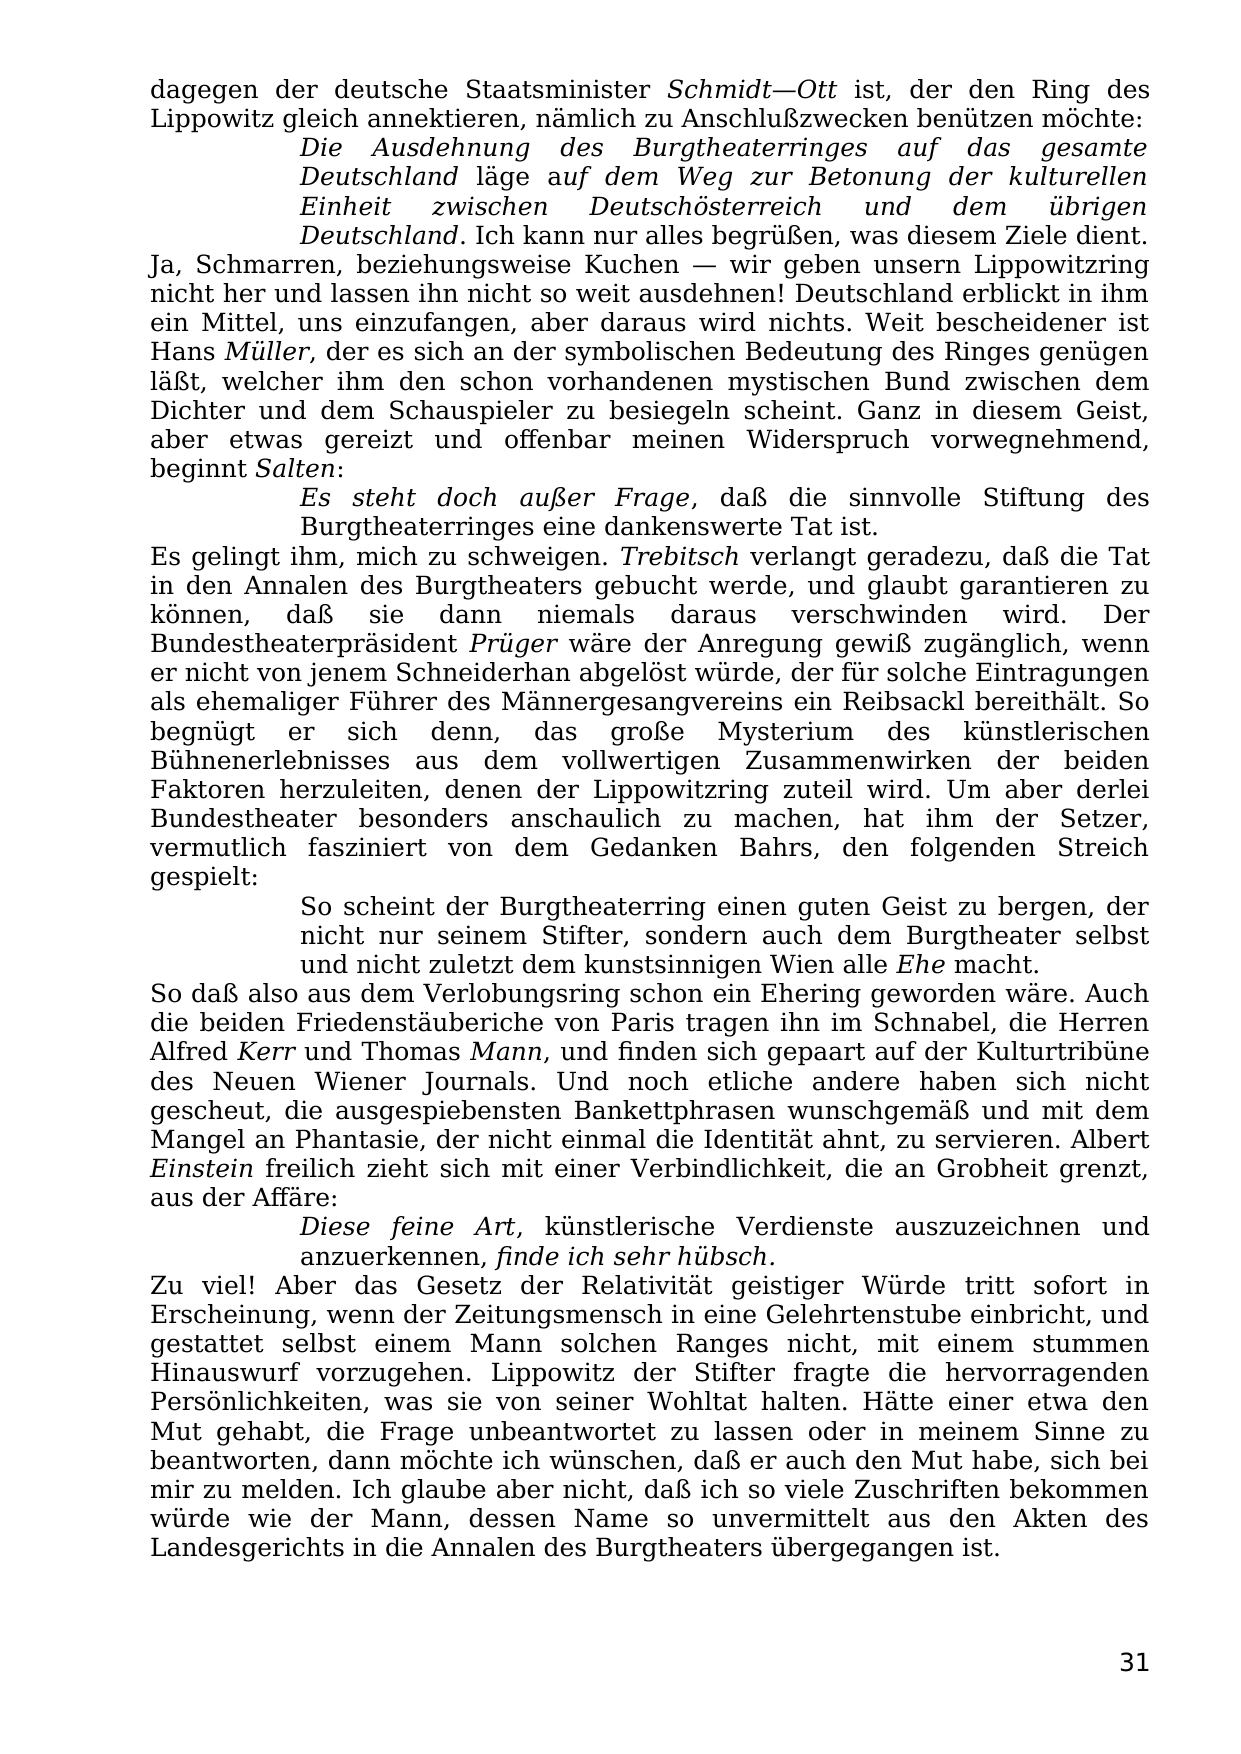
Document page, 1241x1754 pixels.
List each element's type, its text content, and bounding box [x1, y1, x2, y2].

text dagegen der deutsche Staatsminister Schmidt—Ott ist, der den Ring des Lippowitz gleich annektieren, nämlich zu Anschlußzwecken benützen möchte: [150, 75, 1151, 133]
text Zu viel! Aber das Gesetz der Relativität geistiger Würde tritt sofort in Erscheinung, wenn der Zeitungsmensch in eine Gelehrtenstube einbricht, und gestattet selbst einem Mann solchen Ranges nicht, mit einem stummen Hinauswurf vorzugehen. Lippowitz der Stifter fragte die hervorragenden Persönlichkeiten, was sie von seiner Wohltat halten. Hätte einer etwa den Mut gehabt, die Frage unbeantwortet zu lassen oder in meinem Sinne zu beantworten, dann möchte ich wünschen, daß er auch den Mut habe, sich bei mir zu melden. Ich glaube aber nicht, daß ich so viele Zuschriften bekommen würde wie der Mann, dessen Name so unvermittelt aus den Akten des Landesgerichts in die Annalen des Burgtheaters übergegangen ist. [150, 1271, 1151, 1562]
text So daß also aus dem Verlobungsring schon ein Ehering geworden wäre. Auch die beiden Friedenstäuberiche von Paris tragen ihn im Schnabel, die Herren Alfred Kerr und Thomas Mann, und finden sich gepaart auf der Kulturtribüne des Neuen Wiener Journals. Und noch etliche andere haben sich nicht gescheut, die ausgespiebensten Bankettphrasen wunschgemäß und mit dem Mangel an Phantasie, der nicht einmal die Identität ahnt, zu servieren. Albert Einstein freilich zieht sich mit einer Verbindlichkeit, die an Grobheit grenzt, aus der Affäre: [150, 979, 1151, 1212]
text Es steht doch außer Frage, daß die sinnvolle Stiftung des Burgtheaterringes eine dankenswerte Tat ist. [300, 483, 1151, 542]
text So scheint der Burgtheaterring einen guten Geist zu bergen, der nicht nur seinem Stifter, sondern auch dem Burgtheater selbst und nicht zuletzt dem kunstsinnigen Wien alle Ehe macht. [300, 892, 1151, 979]
text Die Ausdehnung des Burgtheaterringes auf das gesamte Deutschland läge auf dem Weg zur Betonung der kulturellen Einheit zwischen Deutschösterreich und dem übrigen Deutschland. Ich kann nur alles begrüßen, was diesem Ziele dient. [300, 133, 1151, 250]
text Diese feine Art, künstlerische Verdienste auszuzeichnen und anzuerkennen, finde ich sehr hübsch. [300, 1212, 1151, 1271]
text Es gelingt ihm, mich zu schweigen. Trebitsch verlangt geradezu, daß die Tat in den Annalen des Burgtheaters gebucht werde, und glaubt garantieren zu können, daß sie dann niemals daraus verschwinden wird. Der Bundestheaterpräsident Prüger wäre der Anregung gewiß zugänglich, wenn er nicht von jenem Schneiderhan abgelöst würde, der für solche Eintragungen als ehemaliger Führer des Männergesangvereins ein Reibsackl bereithält. So begnügt er sich denn, das große Mysterium des künstlerischen Bühnenerlebnisses aus dem vollwertigen Zusammenwirken der beiden Faktoren herzuleiten, denen der Lippowitzring zuteil wird. Um aber derlei Bundestheater besonders anschaulich zu machen, hat ihm der Setzer, vermutlich fasziniert von dem Gedanken Bahrs, den folgenden Streich gespielt: [150, 542, 1151, 892]
text Ja, Schmarren, beziehungsweise Kuchen — wir geben unsern Lippowitzring nicht her und lassen ihn nicht so weit ausdehnen! Deutschland erblickt in ihm ein Mittel, uns einzufangen, aber daraus wird nichts. Weit bescheidener ist Hans Müller, der es sich an der symbolischen Bedeutung des Ringes genügen läßt, welcher ihm den schon vorhandenen mystischen Bund zwischen dem Dichter und dem Schauspieler zu besiegeln scheint. Ganz in diesem Geist, aber etwas gereizt und offenbar meinen Widerspruch vorwegnehmend, beginnt Salten: [150, 250, 1151, 483]
